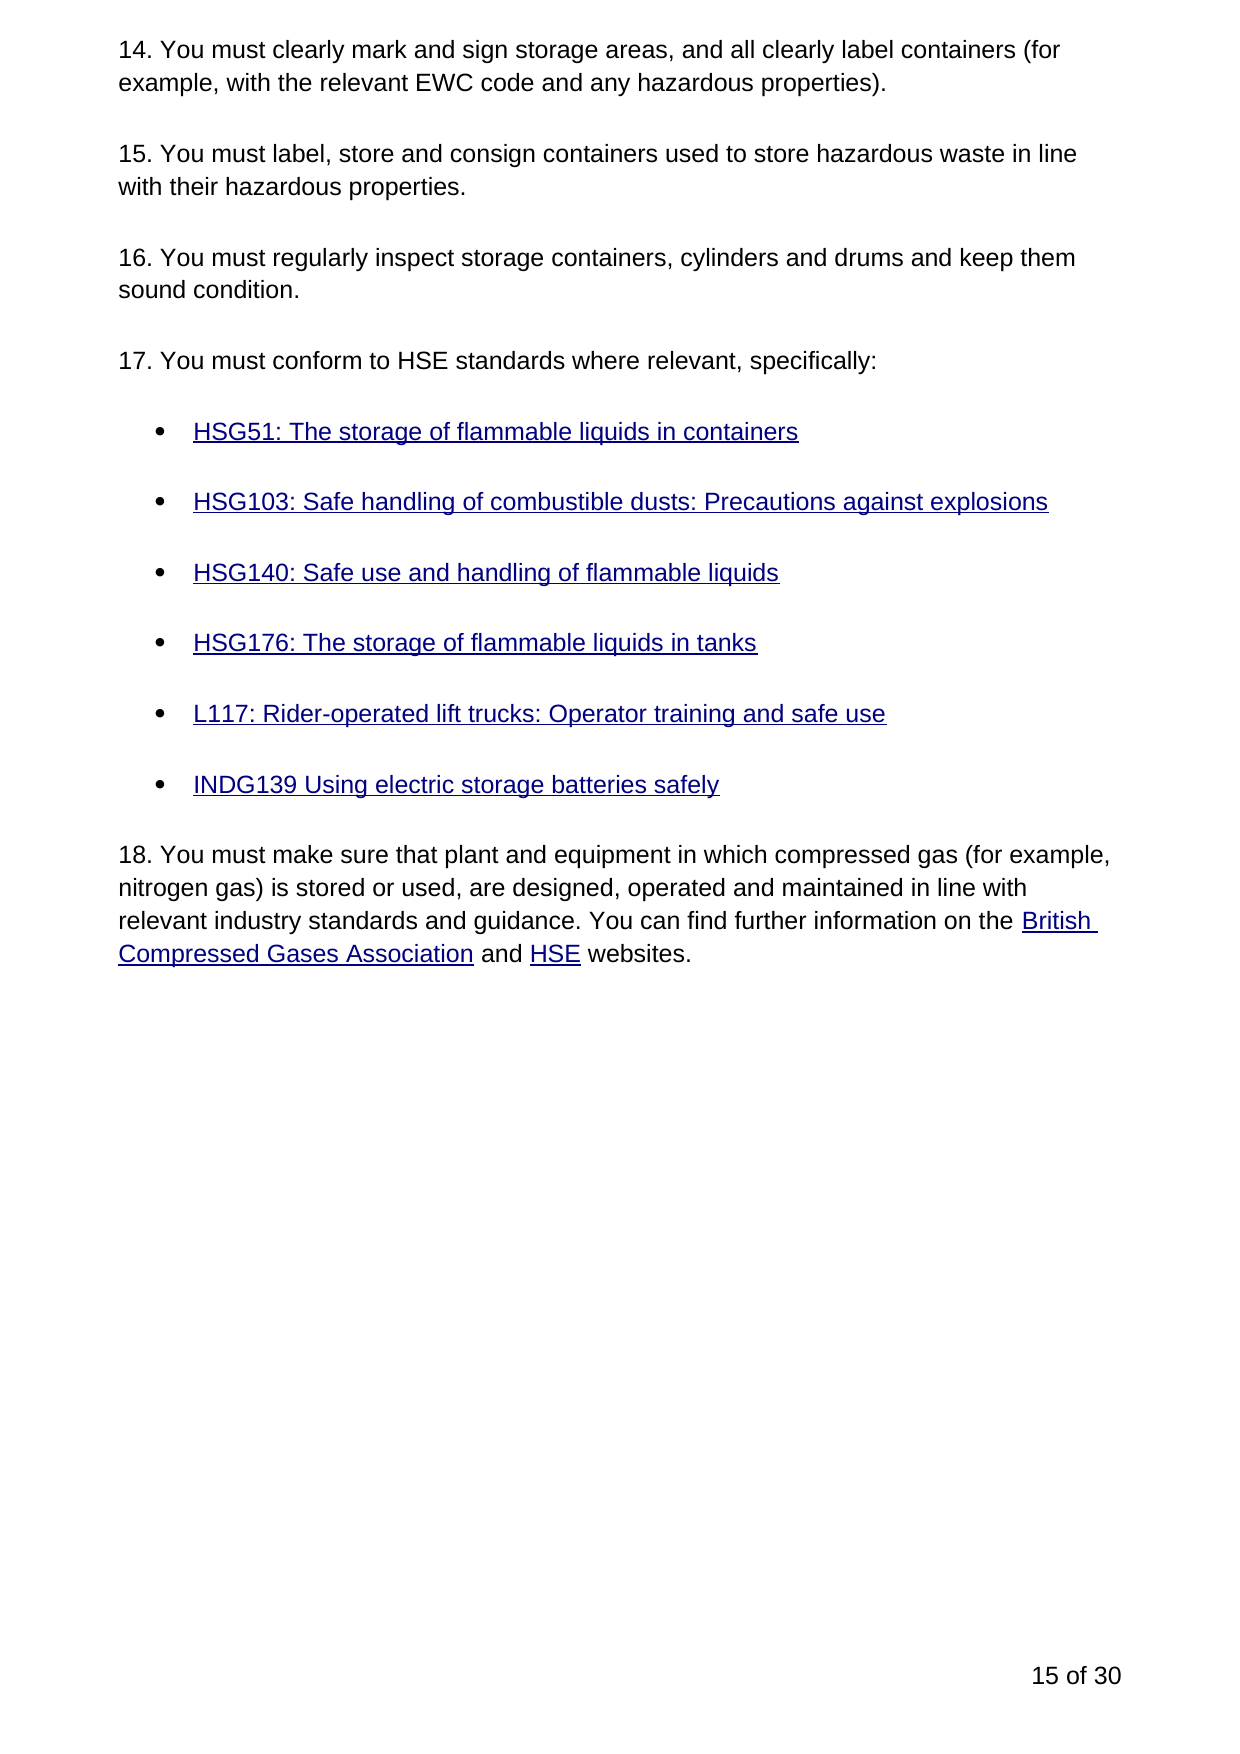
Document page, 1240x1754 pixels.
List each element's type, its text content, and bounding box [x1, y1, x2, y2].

text 16. You must regularly inspect storage containers, cylinders and drums and keep them sound condition. [118, 242, 1121, 304]
text 14. You must clearly mark and sign storage areas, and all clearly label containers (for example, with the relevant EWC code and any hazardous properties). [118, 35, 1121, 97]
list INDG139 Using electric storage batteries safely [156, 770, 1121, 798]
text 15. You must label, store and consign containers used to store hazardous waste in line with their hazardous properties. [118, 139, 1121, 201]
list HSG103: Safe handling of combustible dusts: Precautions against explosions [156, 487, 1121, 516]
list HSG51: The storage of flammable liquids in containers [156, 417, 1121, 445]
text 18. You must make sure that plant and equipment in which compressed gas (for example, nitrogen gas) is stored or used, are designed, operated and maintained in line with relevant industry standards and guidance. You can find further information on the British Compressed Gases Association and HSE websites. [118, 840, 1121, 968]
list HSG140: Safe use and handling of flammable liquids [156, 558, 1121, 587]
list L117: Rider-operated lift trucks: Operator training and safe use [156, 699, 1121, 728]
text 17. You must conform to HSE standards where relevant, specifically: [118, 346, 1121, 375]
list HSG176: The storage of flammable liquids in tanks [156, 628, 1121, 657]
